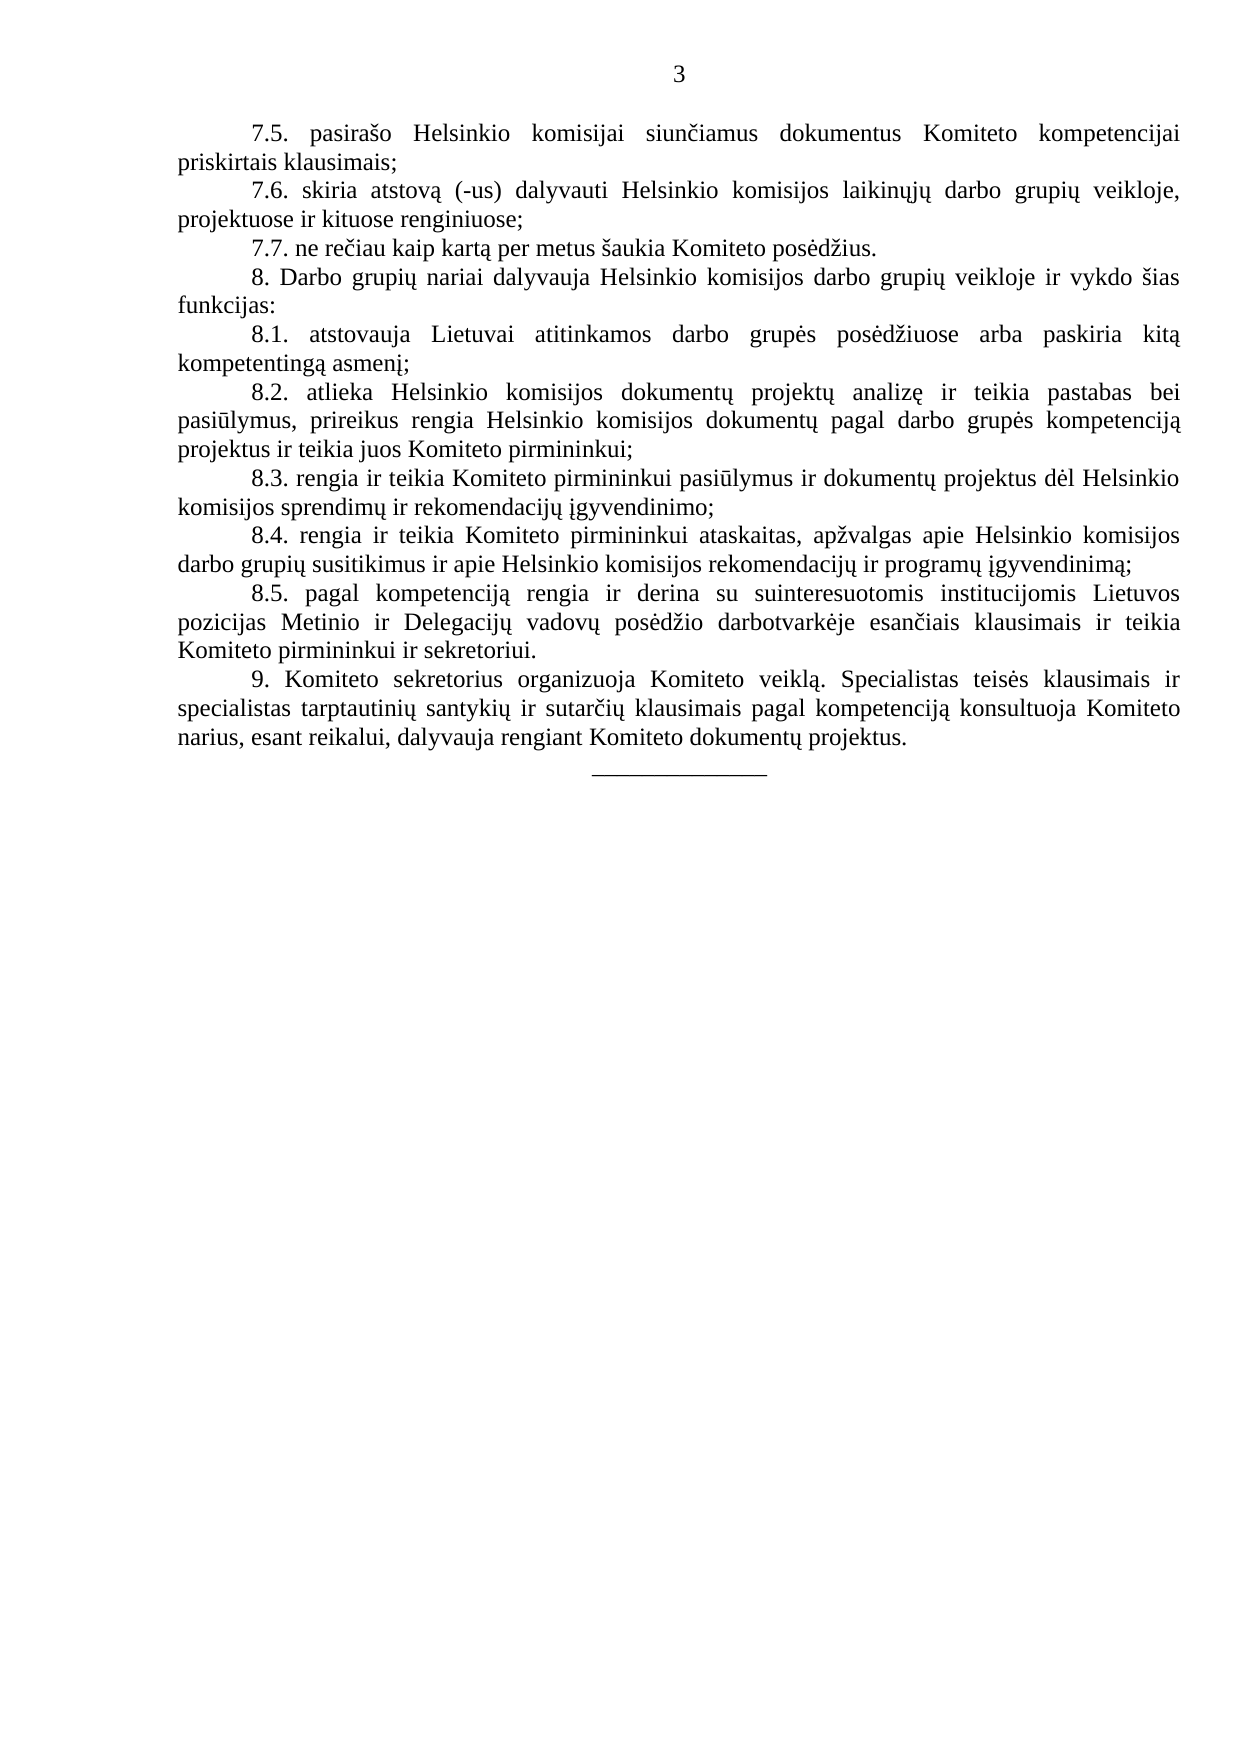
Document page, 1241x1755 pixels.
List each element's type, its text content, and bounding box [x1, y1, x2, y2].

text 8.1. atstovauja Lietuvai atitinkamos darbo grupės posėdžiuose arba paskiria kitą kompetentingą asmenį; [177, 319, 1181, 377]
text 8.5. pagal kompetenciją rengia ir derina su suinteresuotomis institucijomis Lietuvos pozicijas Metinio ir Delegacijų vadovų posėdžio darbotvarkėje esančiais klausimais ir teikia Komiteto pirmininkui ir sekretoriui. [177, 578, 1181, 664]
text 8.4. rengia ir teikia Komiteto pirmininkui ataskaitas, apžvalgas apie Helsinkio komisijos darbo grupių susitikimus ir apie Helsinkio komisijos rekomendacijų ir programų įgyvendinimą; [177, 521, 1181, 578]
text 7.7. ne rečiau kaip kartą per metus šaukia Komiteto posėdžius. [177, 233, 1181, 262]
text 8. Darbo grupių nariai dalyvauja Helsinkio komisijos darbo grupių veikloje ir vykdo šias funkcijas: [177, 262, 1181, 319]
text 7.6. skiria atstovą (-us) dalyvauti Helsinkio komisijos laikinųjų darbo grupių veikloje, projektuose ir kituose renginiuose; [177, 176, 1181, 233]
text ______________ [177, 751, 1181, 779]
text 9. Komiteto sekretorius organizuoja Komiteto veiklą. Specialistas teisės klausimais ir specialistas tarptautinių santykių ir sutarčių klausimais pagal kompetenciją konsultuoja Komiteto narius, esant reikalui, dalyvauja rengiant Komiteto dokumentų projektus. [177, 664, 1181, 751]
text 8.3. rengia ir teikia Komiteto pirmininkui pasiūlymus ir dokumentų projektus dėl Helsinkio komisijos sprendimų ir rekomendacijų įgyvendinimo; [177, 463, 1181, 521]
text 8.2. atlieka Helsinkio komisijos dokumentų projektų analizę ir teikia pastabas bei pasiūlymus, prireikus rengia Helsinkio komisijos dokumentų pagal darbo grupės kompetenciją projektus ir teikia juos Komiteto pirmininkui; [177, 377, 1181, 463]
text 7.5. pasirašo Helsinkio komisijai siunčiamus dokumentus Komiteto kompetencijai priskirtais klausimais; [177, 118, 1181, 176]
